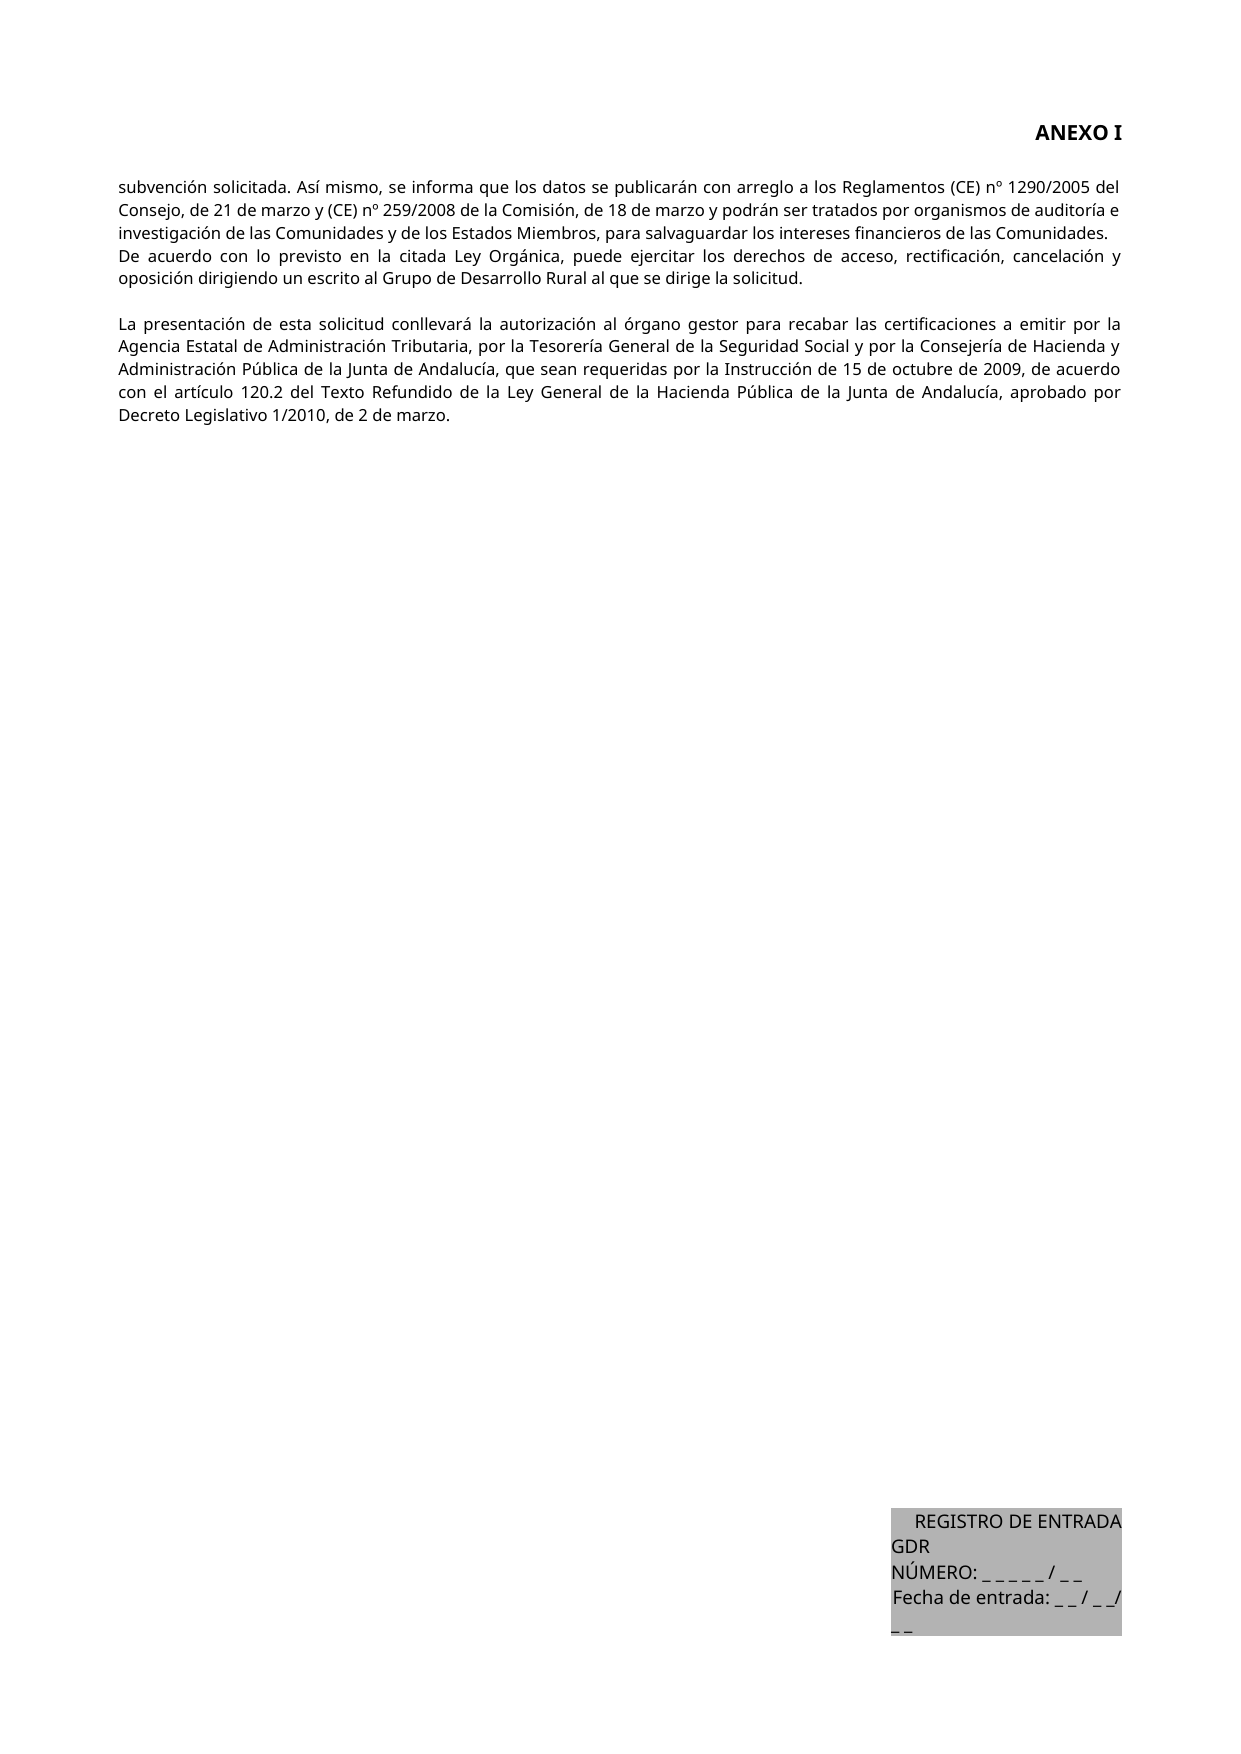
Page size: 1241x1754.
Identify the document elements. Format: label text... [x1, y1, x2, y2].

text subvención solicitada. Así mismo, se informa que los datos se publicarán con arreglo a los Reglamentos (CE) nº 1290/2005 del Consejo, de 21 de marzo y (CE) nº 259/2008 de la Comisión, de 18 de marzo y podrán ser tratados por organismos de auditoría e investigación de las Comunidades y de los Estados Miembros, para salvaguardar los intereses financieros de las Comunidades. [118, 176, 1122, 244]
text La presentación de esta solicitud conllevará la autorización al órgano gestor para recabar las certificaciones a emitir por la Agencia Estatal de Administración Tributaria, por la Tesorería General de la Seguridad Social y por la Consejería de Hacienda y Administración Pública de la Junta de Andalucía, que sean requeridas por la Instrucción de 15 de octubre de 2009, de acuerdo con el artículo 120.2 del Texto Refundido de la Ley General de la Hacienda Pública de la Junta de Andalucía, aprobado por Decreto Legislativo 1/2010, de 2 de marzo. [118, 312, 1122, 426]
text De acuerdo con lo previsto en la citada Ley Orgánica, puede ejercitar los derechos de acceso, rectificación, cancelación y oposición dirigiendo un escrito al Grupo de Desarrollo Rural al que se dirige la solicitud. [118, 244, 1122, 289]
